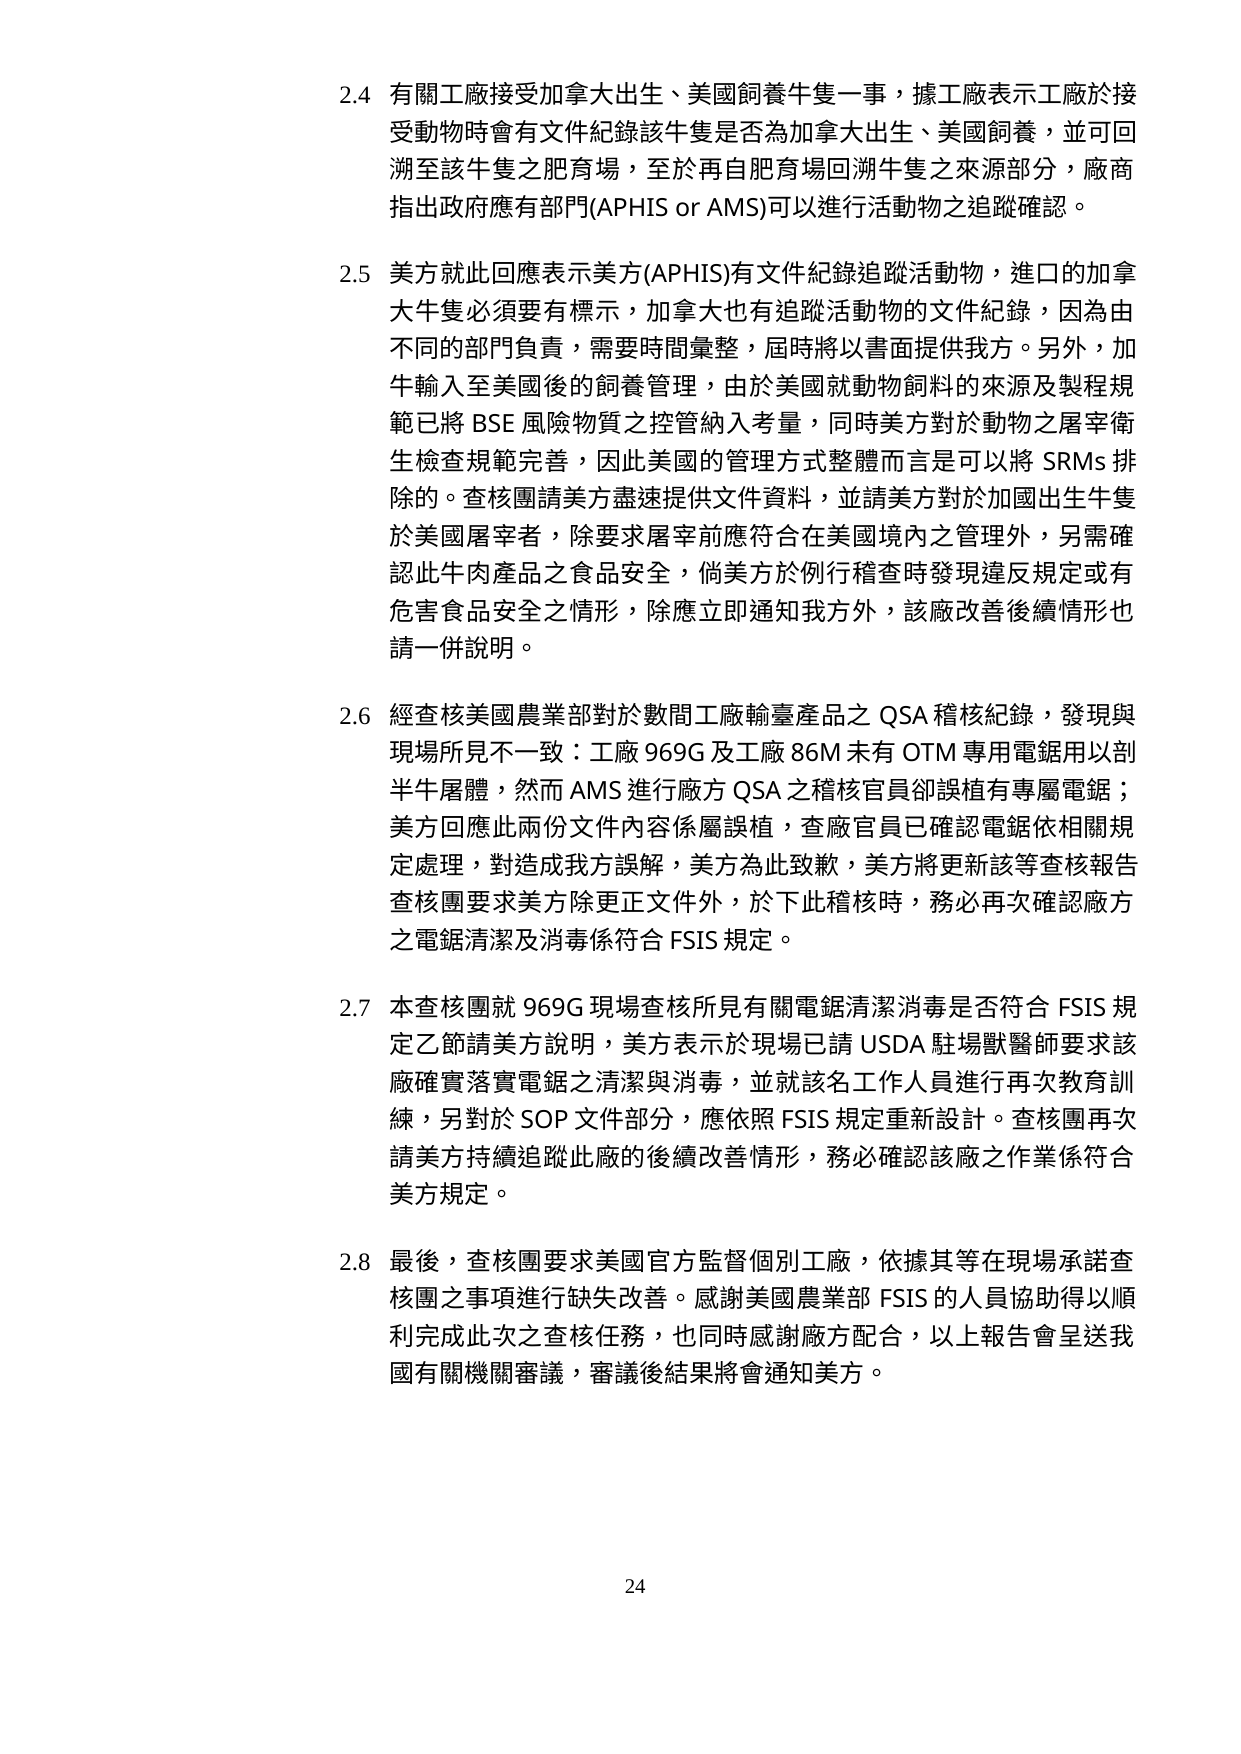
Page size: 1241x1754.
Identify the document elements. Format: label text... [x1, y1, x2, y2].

list 有關工廠接受加拿大出生、美國飼養牛隻一事，據工廠表示工廠於接受動物時會有文件紀錄該牛隻是否為加拿大出生、美國飼養，並可回溯至該牛隻之肥育場，至於再自肥育場回溯牛隻之來源部分，廠商指出政府應有部門(APHIS or AMS)可以進行活動物之追蹤確認。 [339, 74, 1137, 224]
list 最後，查核團要求美國官方監督個別工廠，依據其等在現場承諾查核團之事項進行缺失改善。感謝美國農業部FSIS的人員協助得以順利完成此次之查核任務，也同時感謝廠方配合，以上報告會呈送我國有關機關審議，審議後結果將會通知美方。 [339, 1241, 1137, 1391]
list 本查核團就969G現場查核所見有關電鋸清潔消毒是否符合FSIS規定乙節請美方說明，美方表示於現場已請USDA駐場獸醫師要求該廠確實落實電鋸之清潔與消毒，並就該名工作人員進行再次教育訓練，另對於SOP文件部分，應依照FSIS規定重新設計。查核團再次請美方持續追蹤此廠的後續改善情形，務必確認該廠之作業係符合美方規定。 [339, 986, 1137, 1211]
list 美方就此回應表示美方(APHIS)有文件紀錄追蹤活動物，進口的加拿大牛隻必須要有標示，加拿大也有追蹤活動物的文件紀錄，因為由不同的部門負責，需要時間彙整，屆時將以書面提供我方。另外，加牛輸入至美國後的飼養管理，由於美國就動物飼料的來源及製程規範已將BSE風險物質之控管納入考量，同時美方對於動物之屠宰衛生檢查規範完善，因此美國的管理方式整體而言是可以將SRMs排除的。查核團請美方盡速提供文件資料，並請美方對於加國出生牛隻於美國屠宰者，除要求屠宰前應符合在美國境內之管理外，另需確認此牛肉產品之食品安全，倘美方於例行稽查時發現違反規定或有危害食品安全之情形，除應立即通知我方外，該廠改善後續情形也請一併說明。 [339, 253, 1137, 666]
list 經查核美國農業部對於數間工廠輸臺產品之QSA稽核紀錄，發現與現場所見不一致：工廠969G及工廠86M未有OTM專用電鋸用以剖半牛屠體，然而AMS進行廠方QSA之稽核官員卻誤植有專屬電鋸；美方回應此兩份文件內容係屬誤植，查廠官員已確認電鋸依相關規定處理，對造成我方誤解，美方為此致歉，美方將更新該等查核報告。查核團要求美方除更正文件外，於下此稽核時，務必再次確認廠方之電鋸清潔及消毒係符合FSIS規定。 [339, 695, 1137, 957]
